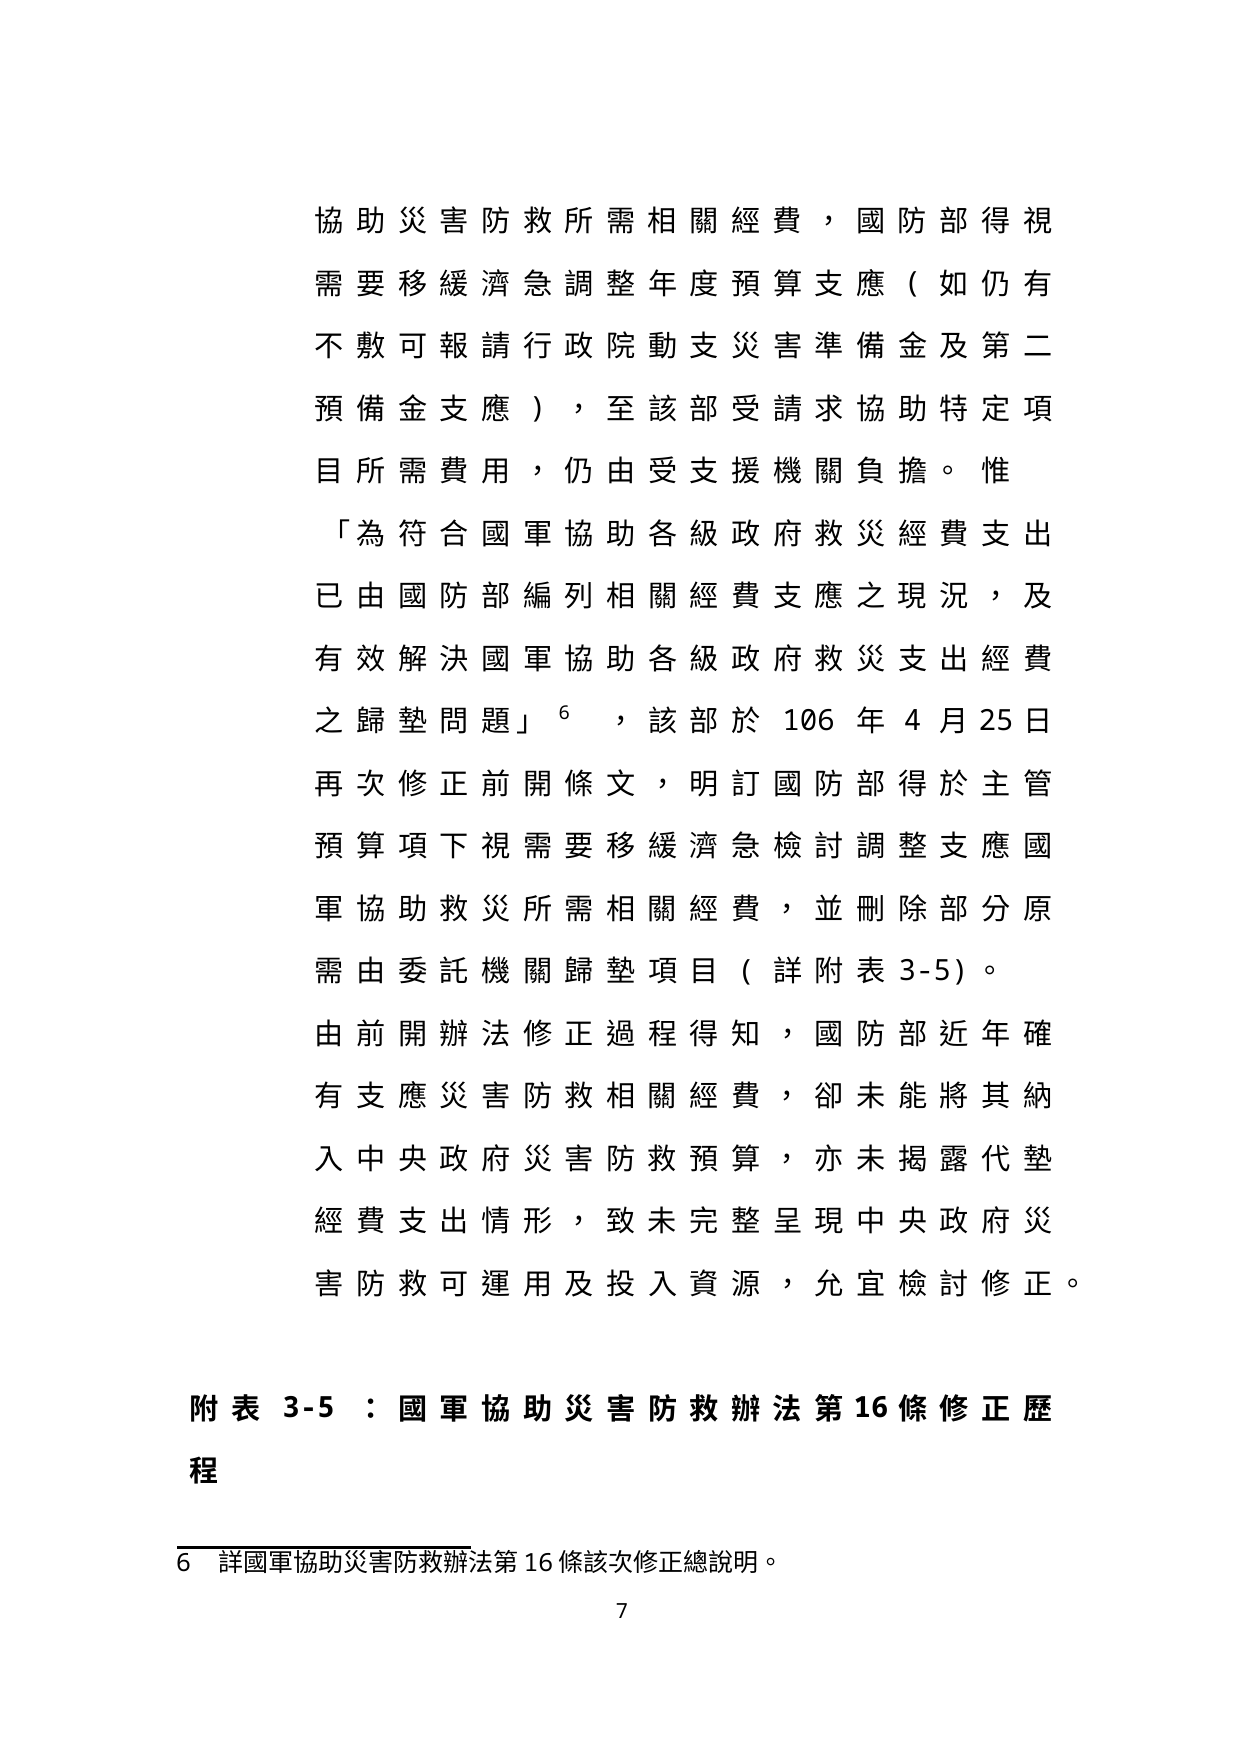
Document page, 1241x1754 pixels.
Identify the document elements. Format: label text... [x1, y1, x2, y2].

text 詳國軍協助災害防救辦法第16條該次修正總說明。 [176, 1548, 1064, 1577]
text 由前開辦法修正過程得知，國防部近年確有支應災害防救相關經費，卻未能將其納入中央政府災害防救預算，亦未揭露代墊經費支出情形，致未完整呈現中央政府災害防救可運用及投入資源，允宜檢討修正。 [301, 990, 1058, 1302]
text 協助災害防救所需相關經費，國防部得視需要移緩濟急調整年度預算支應(如仍有不敷可報請行政院動支災害準備金及第二預備金支應)，至該部受請求協助特定項目所需費用，仍由受支援機關負擔。惟「為符合國軍協助各級政府救災經費支出已由國防部編列相關經費支應之現況，及有效解決國軍協助各級政府救災支出經費之歸墊問題」，該部於106年4月25日再次修正前開條文，明訂國防部得於主管預算項下視需要移緩濟急檢討調整支應國軍協助救災所需相關經費，並刪除部分原需由委託機關歸墊項目(詳附表3-5)。 [301, 177, 1058, 990]
text 附表3-5：國軍協助災害防救辦法第16條修正歷程 [168, 1365, 1058, 1490]
